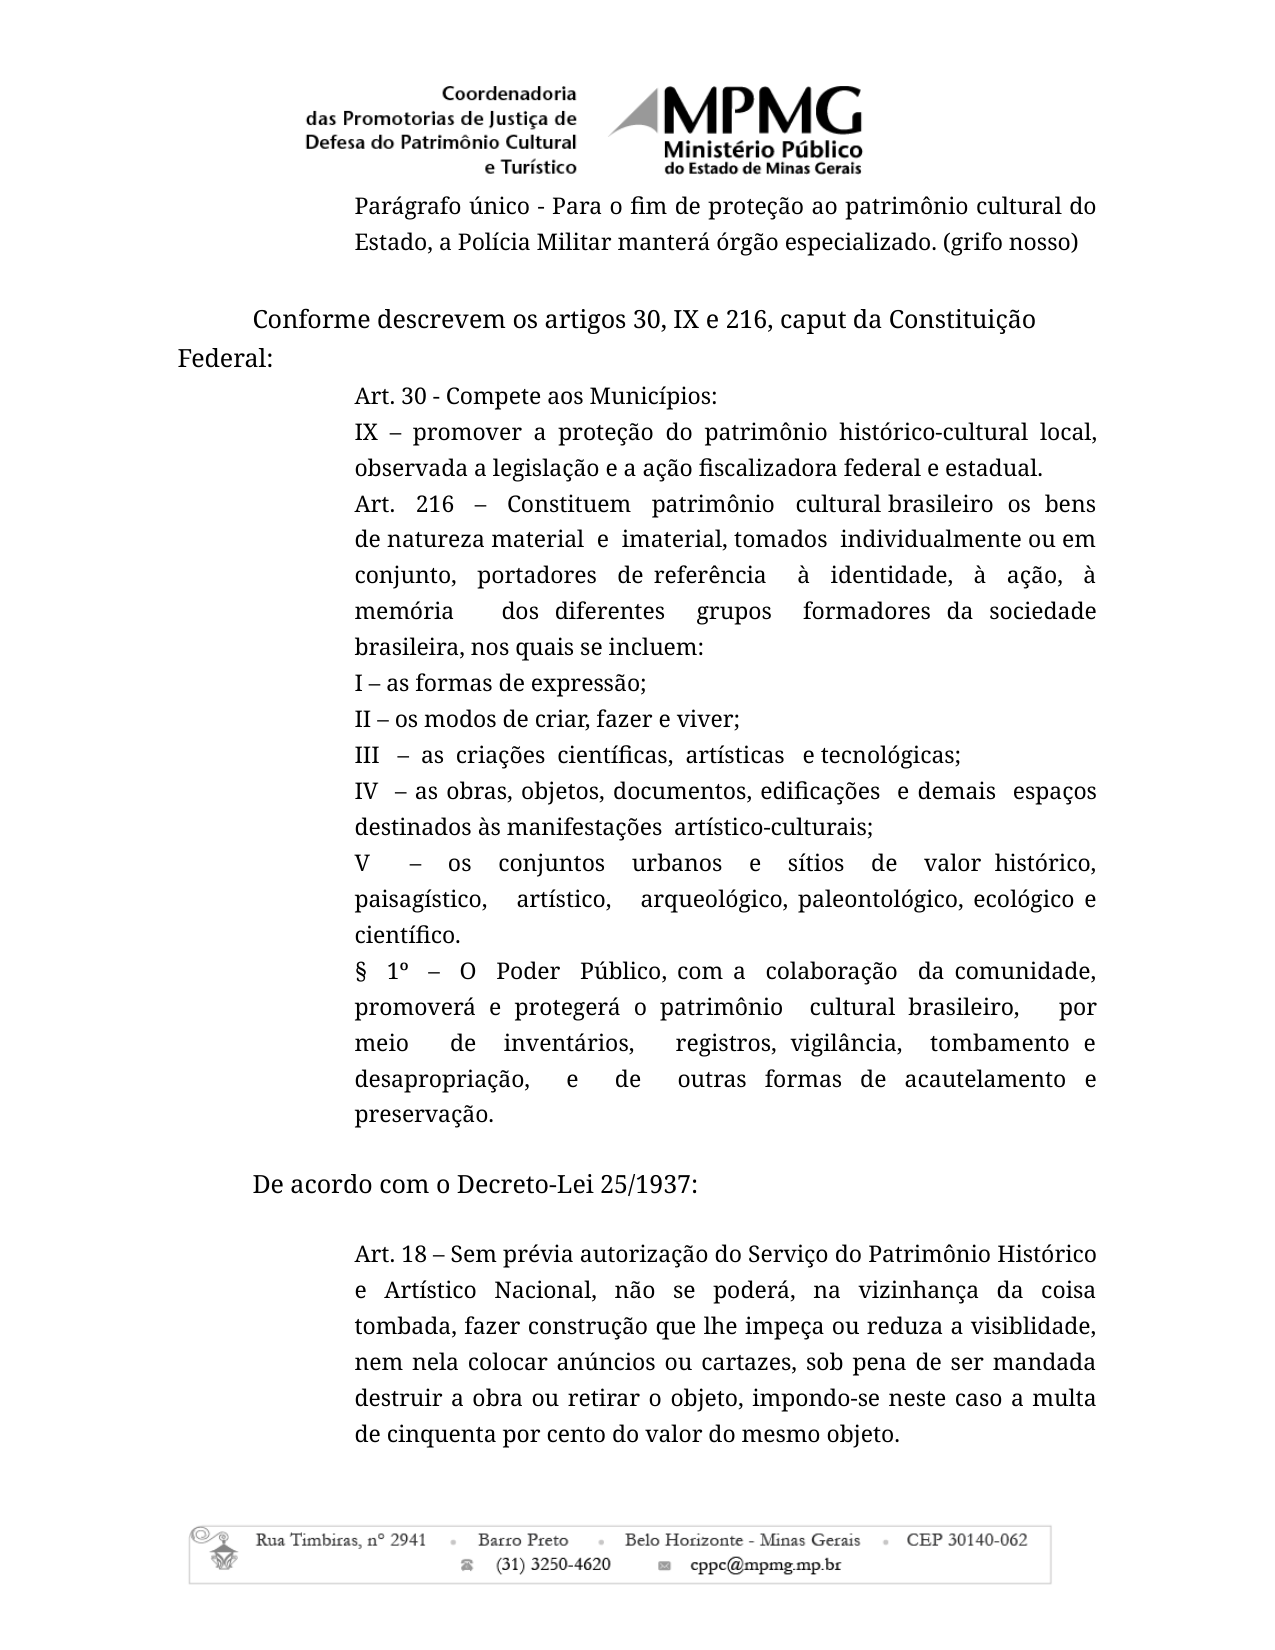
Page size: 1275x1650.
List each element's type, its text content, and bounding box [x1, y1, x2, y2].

text II – os modos de criar, fazer e viver; [354, 703, 1098, 734]
text § 1º – O Poder Público, com a colaboração da comunidade, promoverá e protegerá o patrimônio cultural brasileiro, por meio de inventários, registros, vigilância, tombamento e desapropriação, e de outras formas de acautelamento e preservação. [354, 955, 1098, 1130]
list Art. 18 – Sem prévia autorização do Serviço do Patrimônio Histórico e Artístico Nacional, não se poderá, na vizinhança da coisa tombada, fazer construção que lhe impeça ou reduza a visiblidade, nem nela colocar anúncios ou cartazes, sob pena de ser mandada destruir a obra ou retirar o objeto, impondo-se neste caso a multa de cinquenta por cento do valor do mesmo objeto. [354, 1238, 1098, 1449]
text Art. 216 – Constituem patrimônio cultural brasileiro os bens de natureza material e imaterial, tomados individualmente ou em conjunto, portadores de referência à identidade, à ação, à memória dos diferentes grupos formadores da sociedade brasileira, nos quais se incluem: [354, 487, 1098, 662]
picture [181, 58, 1057, 191]
text I – as formas de expressão; [354, 667, 1098, 698]
text IX – promover a proteção do patrimônio histórico-cultural local, observada a legislação e a ação fiscalizadora federal e estadual. [354, 416, 1098, 483]
text III – as criações científicas, artísticas e tecnológicas; [354, 739, 1098, 770]
text IV – as obras, objetos, documentos, edificações e demais espaços destinados às manifestações artístico-culturais; [354, 775, 1098, 842]
picture [177, 1517, 1062, 1591]
text Parágrafo único - Para o fim de proteção ao patrimônio cultural do Estado, a Polícia Militar manterá órgão especializado. (grifo nosso) [354, 190, 1098, 257]
text Art. 30 - Compete aos Municípios: [354, 380, 1098, 411]
text V – os conjuntos urbanos e sítios de valor histórico, paisagístico, artístico, arqueológico, paleontológico, ecológico e científico. [354, 847, 1098, 950]
text De acordo com o Decreto-Lei 25/1937: [177, 1167, 1098, 1201]
text Conforme descrevem os artigos 30, IX e 216, caput da Constituição Federal: [177, 301, 1098, 374]
